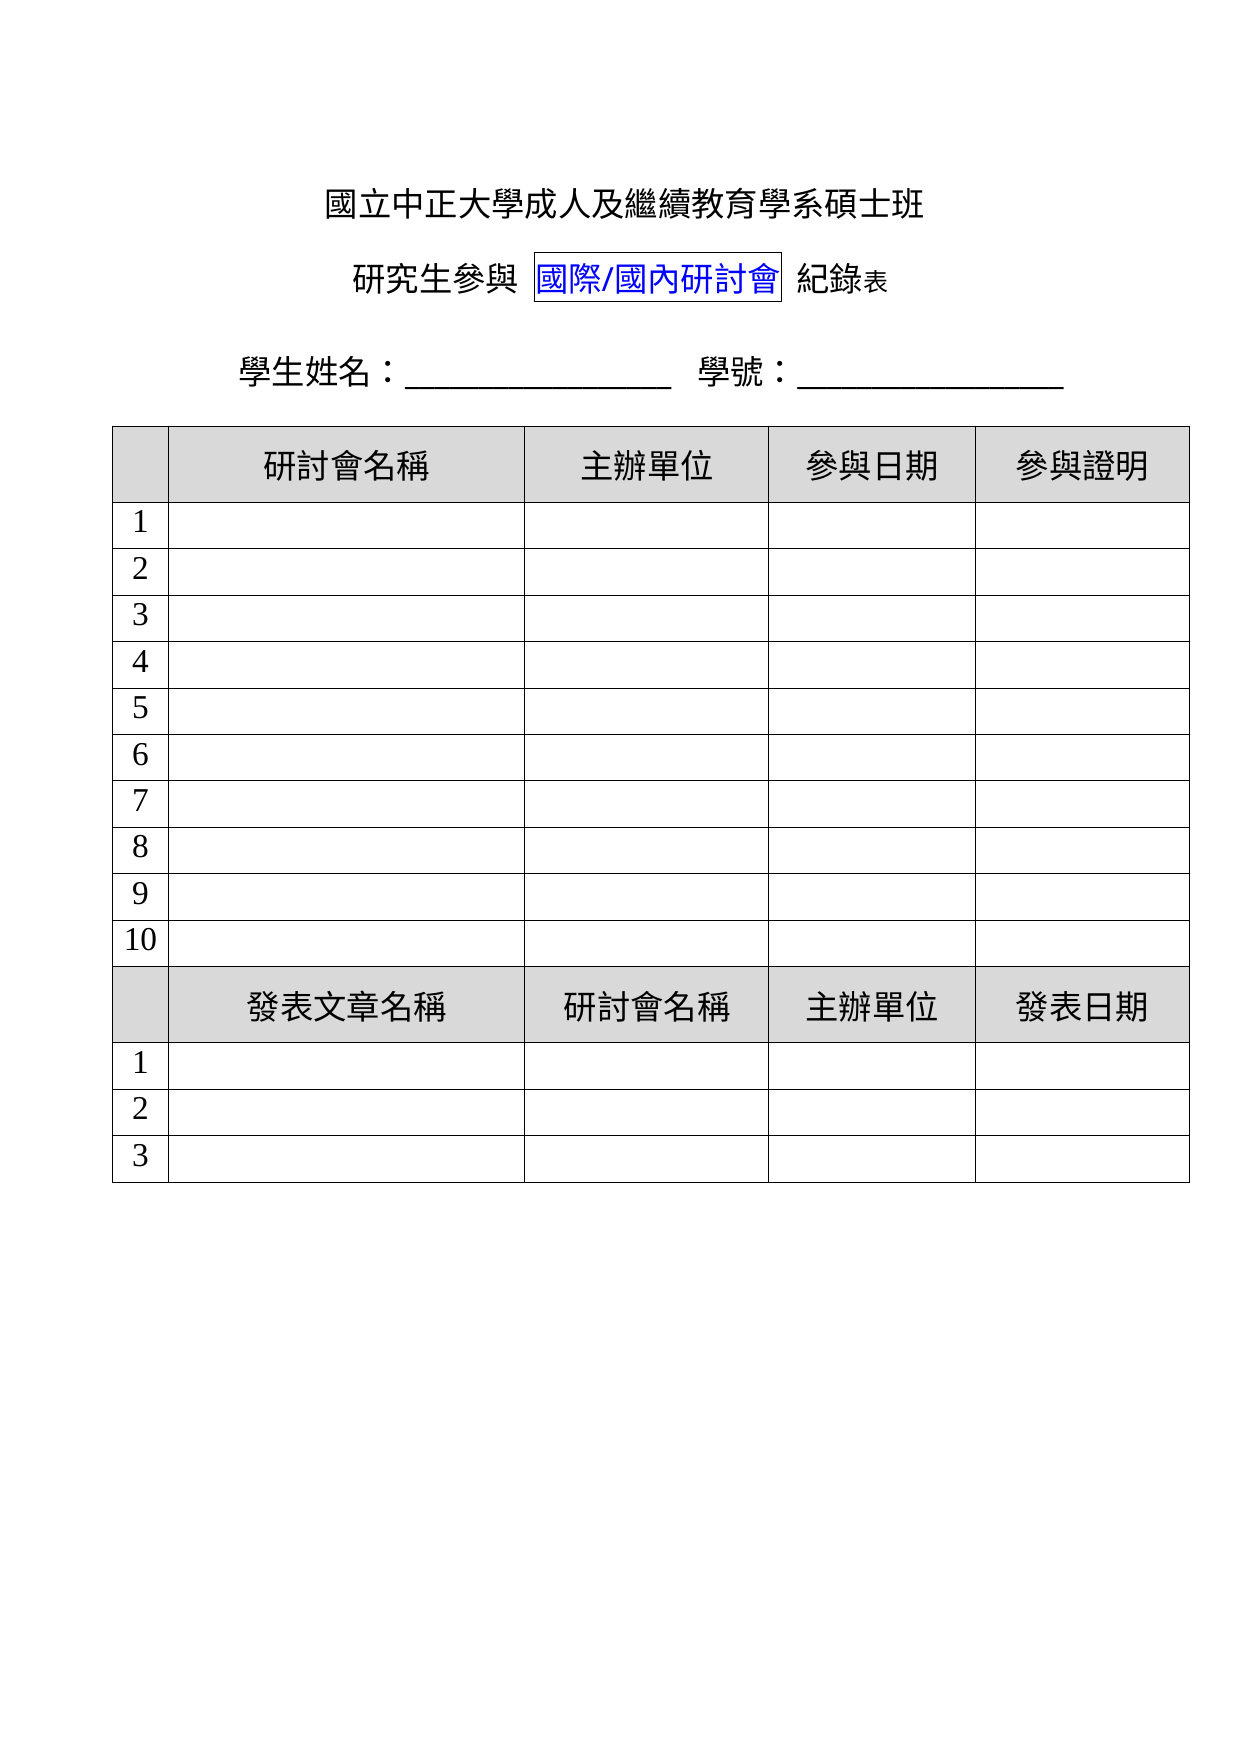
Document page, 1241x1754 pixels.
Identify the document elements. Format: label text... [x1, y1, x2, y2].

table_cell [976, 642, 1189, 687]
table_cell 4 [113, 642, 168, 687]
table_cell [769, 596, 975, 641]
table_cell [525, 1136, 768, 1182]
table_cell [976, 735, 1189, 780]
table_cell 1 [113, 503, 168, 548]
table_cell [169, 1090, 524, 1135]
table_cell [976, 549, 1189, 594]
table_cell [525, 1090, 768, 1135]
table_cell 發表日期 [976, 967, 1189, 1042]
table_cell [525, 921, 768, 966]
table_cell [525, 735, 768, 780]
table_cell 研討會名稱 [169, 427, 524, 502]
table_cell [976, 828, 1189, 873]
table_cell [113, 427, 168, 502]
table_cell [976, 1043, 1189, 1089]
table_cell [113, 967, 168, 1042]
table_cell 10 [113, 921, 168, 966]
table_cell [525, 781, 768, 827]
table_cell [769, 689, 975, 734]
table_cell 主辦單位 [769, 967, 975, 1042]
table_cell [525, 549, 768, 594]
text 研究生參與 國際/國內研討會 紀錄表 [187, 239, 1053, 314]
table_cell [169, 874, 524, 920]
table_cell 3 [113, 596, 168, 641]
table_cell [769, 1043, 975, 1089]
table_cell 參與證明 [976, 427, 1189, 502]
table_cell [769, 921, 975, 966]
table_cell [169, 596, 524, 641]
table_cell [769, 1090, 975, 1135]
table_cell [769, 549, 975, 594]
table_cell [525, 828, 768, 873]
table_cell [769, 828, 975, 873]
table_cell [976, 1090, 1189, 1135]
table_cell [525, 642, 768, 687]
table_cell [769, 503, 975, 548]
table_cell [976, 874, 1189, 920]
table_cell [976, 596, 1189, 641]
table_cell [169, 1136, 524, 1182]
table_cell 發表文章名稱 [169, 967, 524, 1042]
table_cell 8 [113, 828, 168, 873]
text 國立中正大學成人及繼續教育學系碩士班 [187, 164, 1053, 239]
table_cell 7 [113, 781, 168, 827]
table_cell [976, 503, 1189, 548]
table_cell [169, 549, 524, 594]
table_cell [976, 781, 1189, 827]
table_cell [769, 781, 975, 827]
table_cell 9 [113, 874, 168, 920]
table_cell [976, 921, 1189, 966]
table_cell [769, 735, 975, 780]
table_cell 1 [113, 1043, 168, 1089]
table_cell [169, 781, 524, 827]
table_cell [525, 874, 768, 920]
table_cell [169, 503, 524, 548]
table_cell [169, 642, 524, 687]
table_cell [169, 921, 524, 966]
table_cell 研討會名稱 [525, 967, 768, 1042]
table_cell [525, 1043, 768, 1089]
table_cell 參與日期 [769, 427, 975, 502]
table_cell 3 [113, 1136, 168, 1182]
table_cell [169, 1043, 524, 1089]
table_cell [169, 689, 524, 734]
table_cell [525, 689, 768, 734]
table_cell [769, 642, 975, 687]
table_cell [769, 1136, 975, 1182]
table_cell 2 [113, 549, 168, 594]
table_cell [976, 689, 1189, 734]
table_header 學生姓名：__________________ 學號：__________________ [112, 315, 1189, 426]
table_cell 2 [113, 1090, 168, 1135]
table_cell [169, 828, 524, 873]
table_cell 主辦單位 [525, 427, 768, 502]
table_cell [769, 874, 975, 920]
table_cell [525, 596, 768, 641]
table_cell [976, 1136, 1189, 1182]
table_cell [525, 503, 768, 548]
table_cell 5 [113, 689, 168, 734]
table_cell [169, 735, 524, 780]
table_cell 6 [113, 735, 168, 780]
